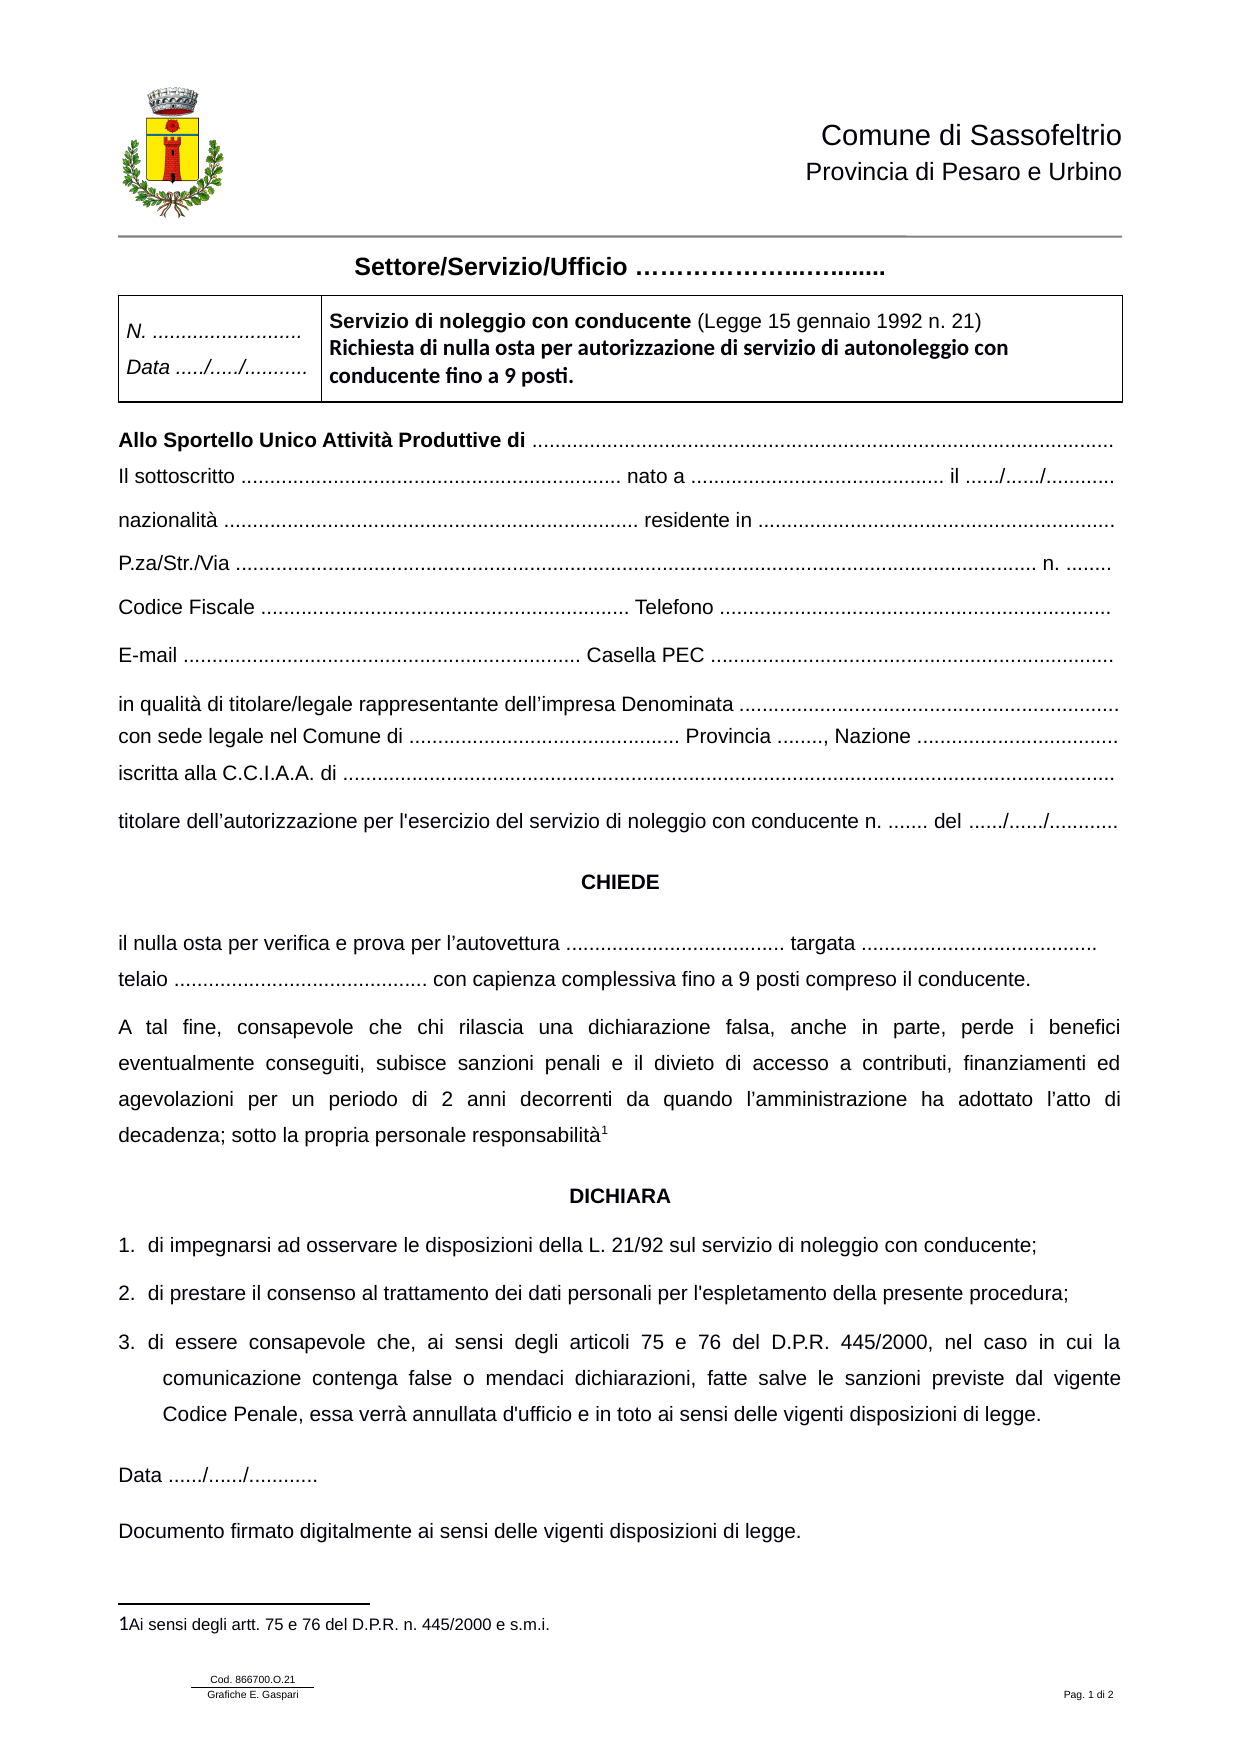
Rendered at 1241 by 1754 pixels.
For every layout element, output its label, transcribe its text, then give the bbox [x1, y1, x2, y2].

text CHIEDE [118, 870, 1122, 894]
subtitle DICHIARA [118, 1184, 1122, 1208]
subtitle di impegnarsi ad osservare le disposizioni della L. 21/92 sul servizio di noleggio con conducente; [118, 1233, 1122, 1257]
text Provincia di Pesaro e Urbino [224, 157, 1122, 185]
text Codice Fiscale ................................................................ Telefono .................................................................... [118, 595, 1122, 619]
text Comune di Sassofeltrio [224, 118, 1122, 152]
text Documento firmato digitalmente ai sensi delle vigenti disposizioni di legge. [118, 1519, 1122, 1543]
text nazionalità ........................................................................ residente in .............................................................. [118, 507, 1122, 531]
text in qualità di titolare/legale rappresentante dell’impresa Denominata .................................................................. [118, 692, 1122, 716]
text Data ....../....../............ [118, 1462, 1122, 1486]
text Ai sensi degli artt. 75 e 76 del D.P.R. n. 445/2000 e s.m.i. [118, 1610, 1122, 1636]
subtitle di prestare il consenso al trattamento dei dati personali per l'espletamento della presente procedura; [118, 1281, 1122, 1305]
text P.za/Str./Via ........................................................................................................................................... n. ........ [118, 551, 1122, 575]
picture [122, 87, 224, 219]
text Allo Sportello Unico Attività Produttive di ..................................................................................................... [118, 427, 1122, 451]
table_header Servizio di noleggio con conducente (Legge 15 gennaio 1992 n. 21) Richiesta di nulla osta per autorizzazione di servizio di autonoleggio con conducente fino a 9 posti. [322, 296, 1122, 401]
text Il sottoscritto .................................................................. nato a ............................................ il ....../....../............ [118, 464, 1122, 488]
text iscritta alla C.C.I.A.A. di ...................................................................................................................................... [118, 760, 1122, 784]
text E-mail ..................................................................... Casella PEC ...................................................................... [118, 643, 1122, 667]
text il nulla osta per verifica e prova per l’autovettura ...................................... targata ......................................... telaio ............................................ con capienza complessiva fino a 9 posti compreso il conducente. [118, 931, 1122, 991]
text con sede legale nel Comune di ............................................... Provincia ........, Nazione ................................... [118, 724, 1122, 748]
text A tal fine, consapevole che chi rilascia una dichiarazione falsa, anche in parte, perde i benefici eventualmente conseguiti, subisce sanzioni penali e il divieto di accesso a contributi, finanziamenti ed agevolazioni per un periodo di 2 anni decorrenti da quando l’amministrazione ha adottato l’atto di decadenza; sotto la propria personale responsabilità [118, 1015, 1122, 1147]
text titolare dell’autorizzazione per l'esercizio del servizio di noleggio con conducente n. ....... del ....../....../............ [118, 809, 1122, 833]
text Settore/Servizio/Ufficio ………………...…........ [118, 252, 1122, 281]
table_header N. .......................... Data ...../...../........... [119, 296, 321, 401]
subtitle di essere consapevole che, ai sensi degli articoli 75 e 76 del D.P.R. 445/2000, nel caso in cui la comunicazione contenga false o mendaci dichiarazioni, fatte salve le sanzioni previste dal vigente Codice Penale, essa verrà annullata d'ufficio e in toto ai sensi delle vigenti disposizioni di legge. [118, 1330, 1122, 1426]
